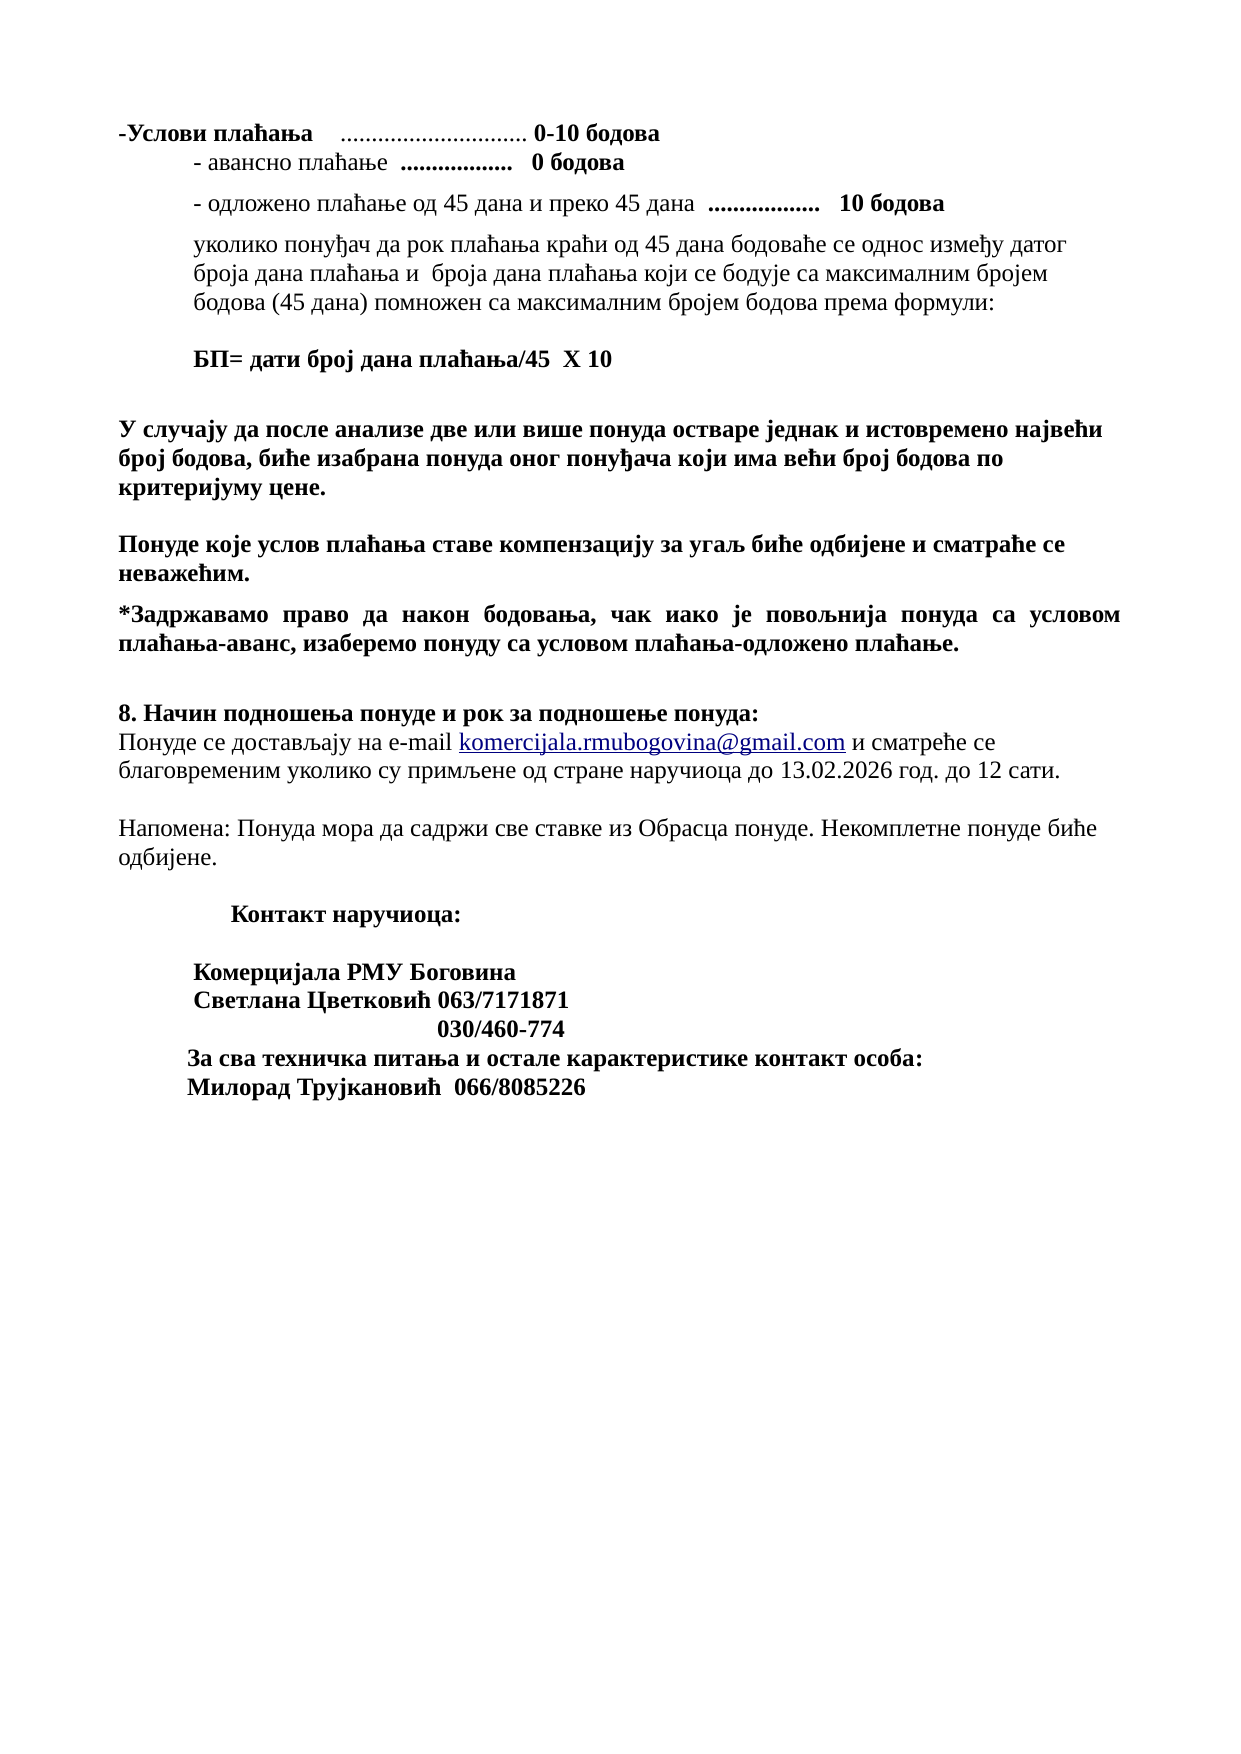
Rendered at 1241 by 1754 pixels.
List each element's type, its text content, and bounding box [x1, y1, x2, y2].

text - одложено плаћање од 45 дана и преко 45 дана .................. 10 бодова [193, 188, 1122, 217]
text БП= дати број дана плаћања/45 X 10 [193, 344, 1122, 373]
list Контакт наручиоца: [193, 899, 1122, 928]
text 030/460-774 [193, 1014, 1122, 1043]
text Напомена: Понуда мора да садржи све ставке из Обрасца понуде. Некомплетне понуде биће одбијене. [118, 813, 1122, 871]
text *Задржавамо право да након бодовања, чак иако је повољнија понуда са условом плаћања-аванс, изаберемо понуду са условом плаћања-одложено плаћање. [118, 599, 1122, 657]
text - авансно плаћање .................. 0 бодова [193, 147, 1122, 176]
text Понуде се достављају на e-mail komercijala.rmubogovina@gmail.com и сматреће се благовременим уколико су примљене од стране наручиоца до 13.02.2026 год. до 12 сати. [118, 727, 1122, 784]
text Комерцијала РМУ Боговина [118, 957, 1122, 986]
text -Услови плаћања .............................. 0-10 бодова [118, 118, 1122, 147]
text За сва техничка питања и остале карактеристике контакт особа: [118, 1043, 1122, 1072]
text Светлана Цветковић 063/7171871 [193, 986, 1122, 1014]
text Понуде које услов плаћања ставе компензацију за угаљ биће одбијене и сматраће се неважећим. [118, 529, 1122, 587]
text У случају да после анализе две или више понуда остваре једнак и истовремено највећи број бодова, биће изабрана понуда оног понуђача који има већи број бодова по критеријуму цене. [118, 414, 1122, 501]
text уколико понуђач да рок плаћања краћи од 45 дана бодоваће се однос између датог броја дана плаћања и броја дана плаћања који се бодује са максималним бројем бодова (45 дана) помножен са максималним бројем бодова према формули: [193, 229, 1122, 316]
text 8. Начин подношења понуде и рок за подношење понуда: [118, 698, 1122, 727]
text Милорад Трујкановић 066/8085226 [118, 1072, 1122, 1101]
